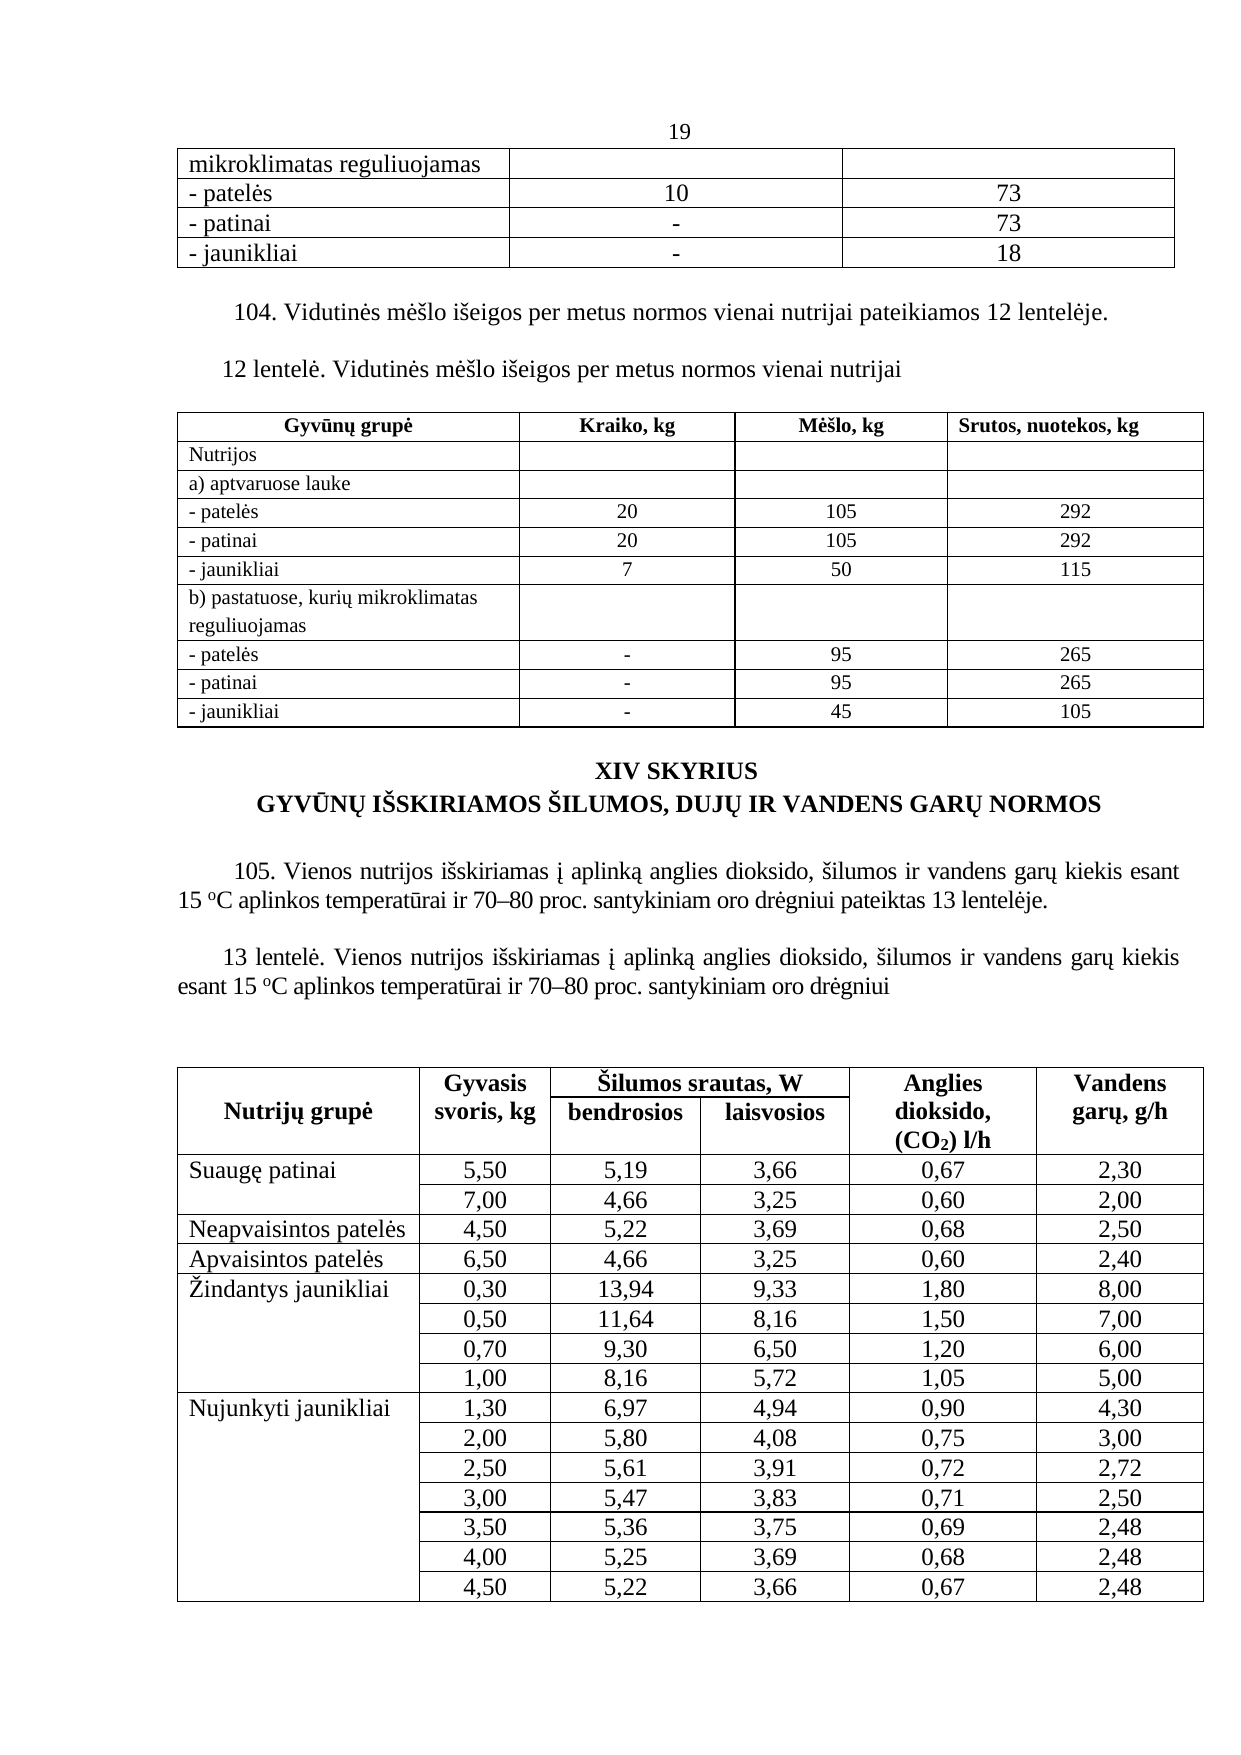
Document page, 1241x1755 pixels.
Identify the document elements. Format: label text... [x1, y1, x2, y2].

table_cell 7,00 [1037, 1304, 1203, 1333]
table_cell 6,50 [420, 1244, 550, 1273]
table_cell 4,00 [420, 1542, 550, 1571]
table_cell - [520, 670, 734, 698]
table_header Mėšlo, kg [736, 413, 947, 441]
table_cell 13,94 [551, 1274, 700, 1303]
table_cell 3,00 [1037, 1423, 1203, 1452]
table_cell - patelės [178, 641, 519, 669]
table_cell [510, 149, 842, 177]
table_cell 2,48 [1037, 1513, 1203, 1541]
table_cell Neapvaisintos patelės [178, 1215, 419, 1243]
table_cell 2,50 [420, 1453, 550, 1482]
table_cell [736, 471, 947, 498]
table_cell - patelės [178, 179, 509, 207]
table_cell 5,50 [420, 1155, 550, 1184]
table_cell 3,25 [701, 1185, 849, 1213]
table_cell 1,50 [850, 1304, 1036, 1333]
table_cell 9,30 [551, 1334, 700, 1362]
table_cell 8,00 [1037, 1274, 1203, 1303]
table_cell 2,30 [1037, 1155, 1203, 1184]
table_cell 0,71 [850, 1483, 1036, 1511]
table_cell 3,83 [701, 1483, 849, 1511]
table_cell 8,16 [701, 1304, 849, 1333]
table_cell 0,75 [850, 1423, 1036, 1452]
table_cell [736, 442, 947, 469]
table_cell - [520, 699, 734, 726]
table_cell 2,72 [1037, 1453, 1203, 1482]
table_cell Nujunkyti jaunikliai [178, 1393, 419, 1601]
table_cell 7 [520, 557, 734, 584]
table_header Anglies dioksido, (CO2) l/h [850, 1068, 1036, 1154]
table_header Vandens garų, g/h [1037, 1068, 1203, 1154]
table_cell 105 [736, 528, 947, 556]
table_cell [520, 442, 734, 469]
table_cell 73 [843, 179, 1174, 207]
table_cell 3,66 [701, 1155, 849, 1184]
table_cell 95 [736, 670, 947, 698]
table_cell [736, 585, 947, 640]
table_cell 0,60 [850, 1185, 1036, 1213]
table_cell [520, 585, 734, 640]
table_cell 2,40 [1037, 1244, 1203, 1273]
table_cell 20 [520, 528, 734, 556]
table_cell a) aptvaruose lauke [178, 471, 519, 498]
table_cell 50 [736, 557, 947, 584]
table_cell [948, 585, 1203, 640]
table_cell 4,94 [701, 1393, 849, 1422]
table_header Šilumos srautas, W [551, 1068, 849, 1096]
table_cell 3,50 [420, 1513, 550, 1541]
table_cell 292 [948, 528, 1203, 556]
table_cell 5,22 [551, 1215, 700, 1243]
table_cell 2,50 [1037, 1215, 1203, 1243]
table_cell 73 [843, 208, 1174, 237]
table_cell 3,69 [701, 1542, 849, 1571]
table_cell 0,68 [850, 1215, 1036, 1243]
table_cell 18 [843, 238, 1174, 267]
table_cell 4,50 [420, 1215, 550, 1243]
table_cell - jaunikliai [178, 557, 519, 584]
table_cell 11,64 [551, 1304, 700, 1333]
table_cell 4,66 [551, 1244, 700, 1273]
table_cell - jaunikliai [178, 699, 519, 726]
table_cell Žindantys jaunikliai [178, 1274, 419, 1392]
table_cell [948, 442, 1203, 469]
text 105. Vienos nutrijos išskiriamas į aplinką anglies dioksido, šilumos ir vandens garų kiekis esant 15 oC aplinkos temperatūrai ir 70–80 proc. santykiniam oro drėgniui pateiktas 13 lentelėje. [177, 856, 1181, 914]
table_cell Suaugę patinai [178, 1155, 419, 1213]
table_cell 105 [736, 499, 947, 527]
table_cell 0,70 [420, 1334, 550, 1362]
table_cell 4,66 [551, 1185, 700, 1213]
table_cell 5,00 [1037, 1364, 1203, 1392]
table_cell 2,50 [1037, 1483, 1203, 1511]
table_cell mikroklimatas reguliuojamas [178, 149, 509, 177]
table_cell - patelės [178, 499, 519, 527]
table_cell 5,19 [551, 1155, 700, 1184]
table_cell 265 [948, 641, 1203, 669]
table_cell 3,75 [701, 1513, 849, 1541]
table_cell 3,25 [701, 1244, 849, 1273]
table_cell 95 [736, 641, 947, 669]
table_cell 7,00 [420, 1185, 550, 1213]
table_cell - patinai [178, 528, 519, 556]
table_header Gyvasis svoris, kg [420, 1068, 550, 1154]
table_cell 2,00 [420, 1423, 550, 1452]
table_cell 0,60 [850, 1244, 1036, 1273]
text XIV SKYRIUS [177, 756, 1181, 785]
table_cell 0,90 [850, 1393, 1036, 1422]
table_header Gyvūnų grupė [178, 413, 519, 441]
table_cell 0,50 [420, 1304, 550, 1333]
table_cell - [510, 208, 842, 237]
table_cell 9,33 [701, 1274, 849, 1303]
table_header Kraiko, kg [520, 413, 734, 441]
table_cell 4,30 [1037, 1393, 1203, 1422]
table_cell 5,25 [551, 1542, 700, 1571]
table_cell - [510, 238, 842, 267]
table_cell 6,50 [701, 1334, 849, 1362]
table_cell 265 [948, 670, 1203, 698]
table_cell 5,80 [551, 1423, 700, 1452]
table_cell 4,08 [701, 1423, 849, 1452]
table_cell 0,67 [850, 1572, 1036, 1601]
text 104. Vidutinės mėšlo išeigos per metus normos vienai nutrijai pateikiamos 12 lentelėje. [177, 297, 1181, 325]
table_cell [520, 471, 734, 498]
table_cell 5,36 [551, 1513, 700, 1541]
table_cell 5,72 [701, 1364, 849, 1392]
table_cell 4,50 [420, 1572, 550, 1601]
table_cell - patinai [178, 208, 509, 237]
table_cell - [520, 641, 734, 669]
table_header Nutrijų grupė [178, 1068, 419, 1154]
table_cell 115 [948, 557, 1203, 584]
table_cell 2,48 [1037, 1542, 1203, 1571]
table_cell 3,91 [701, 1453, 849, 1482]
text 13 lentelė. Vienos nutrijos išskiriamas į aplinką anglies dioksido, šilumos ir vandens garų kiekis esant 15 oC aplinkos temperatūrai ir 70–80 proc. santykiniam oro drėgniui [177, 942, 1181, 1000]
table_cell 0,69 [850, 1513, 1036, 1541]
table_cell 6,97 [551, 1393, 700, 1422]
table_cell 292 [948, 499, 1203, 527]
table_cell - jaunikliai [178, 238, 509, 267]
table_cell [948, 471, 1203, 498]
table_cell 2,48 [1037, 1572, 1203, 1601]
table_cell bendrosios [551, 1098, 700, 1154]
table_cell 2,00 [1037, 1185, 1203, 1213]
table_cell Apvaisintos patelės [178, 1244, 419, 1273]
table_cell 1,80 [850, 1274, 1036, 1303]
table_cell 1,30 [420, 1393, 550, 1422]
table_cell 45 [736, 699, 947, 726]
table_cell - patinai [178, 670, 519, 698]
table_cell 3,00 [420, 1483, 550, 1511]
table_cell 5,61 [551, 1453, 700, 1482]
table_cell 3,69 [701, 1215, 849, 1243]
table_cell 20 [520, 499, 734, 527]
table_cell 3,66 [701, 1572, 849, 1601]
table_cell 5,22 [551, 1572, 700, 1601]
table_header Srutos, nuotekos, kg [948, 413, 1203, 441]
table_cell 0,67 [850, 1155, 1036, 1184]
table_cell 5,47 [551, 1483, 700, 1511]
table_cell Nutrijos [178, 442, 519, 469]
text 12 lentelė. Vidutinės mėšlo išeigos per metus normos vienai nutrijai [177, 354, 1181, 383]
table_cell 0,30 [420, 1274, 550, 1303]
table_cell 0,68 [850, 1542, 1036, 1571]
table_cell 1,05 [850, 1364, 1036, 1392]
table_cell 10 [510, 179, 842, 207]
table_cell b) pastatuose, kurių mikroklimatas reguliuojamas [178, 585, 519, 640]
table_cell [843, 149, 1174, 177]
table_cell 105 [948, 699, 1203, 726]
table_cell laisvosios [701, 1098, 849, 1154]
table_cell 8,16 [551, 1364, 700, 1392]
table_cell 1,00 [420, 1364, 550, 1392]
table_cell 1,20 [850, 1334, 1036, 1362]
text GYVŪNŲ IŠSKIRIAMOS ŠILUMOS, DUJŲ IR VANDENS GARŲ NORMOS [177, 789, 1181, 818]
table_cell 6,00 [1037, 1334, 1203, 1362]
table_cell 0,72 [850, 1453, 1036, 1482]
